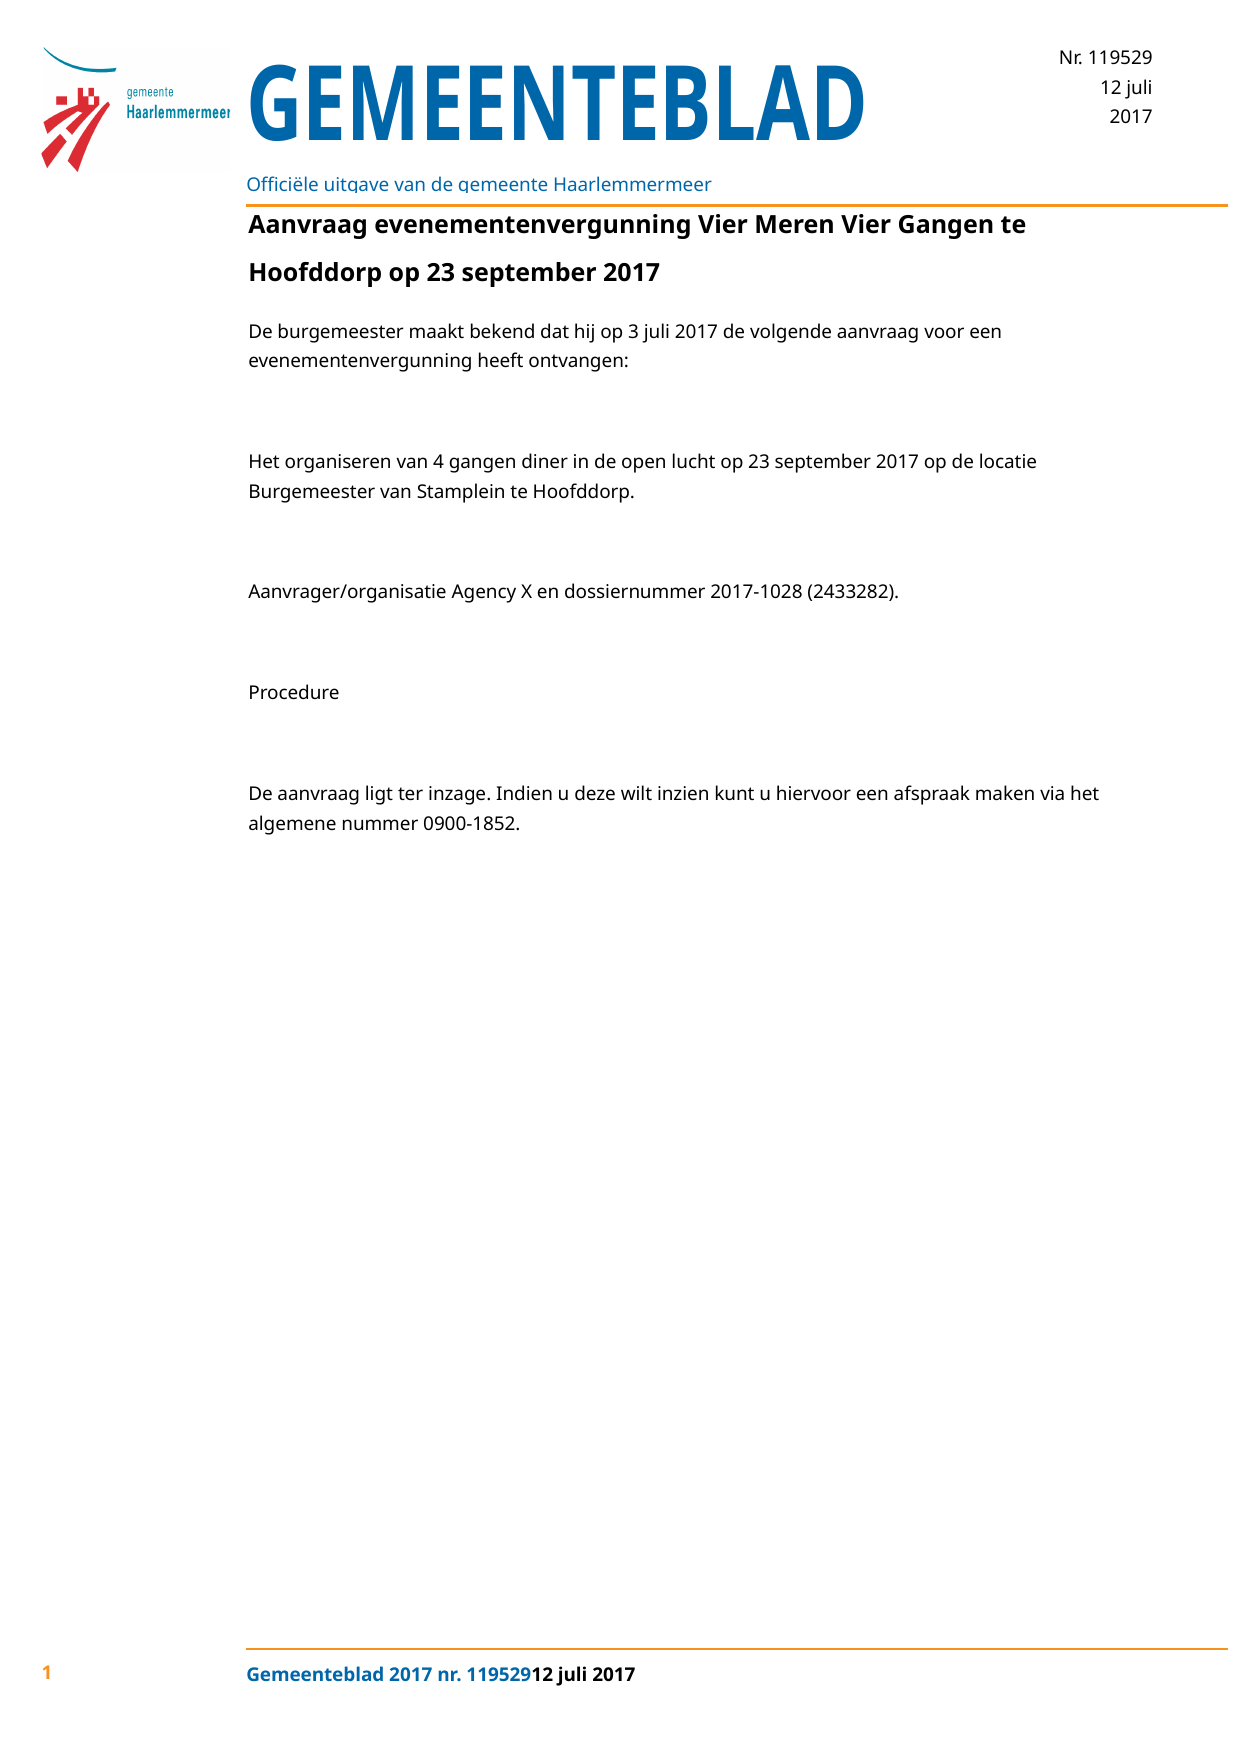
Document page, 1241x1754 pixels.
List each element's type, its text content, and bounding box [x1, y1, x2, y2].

text Procedure [248, 679, 1152, 705]
text Aanvraag evenementenvergunning Vier Meren Vier Gangen te Hoofddorp op 23 september 2017 [248, 207, 1152, 288]
picture [41, 47, 231, 172]
text De burgemeester maakt bekend dat hij op 3 juli 2017 de volgende aanvraag voor een evenementenvergunning heeft ontvangen: [248, 318, 1152, 373]
text Het organiseren van 4 gangen diner in de open lucht op 23 september 2017 op de locatie Burgemeester van Stamplein te Hoofddorp. [248, 448, 1152, 504]
text De aanvraag ligt ter inzage. Indien u deze wilt inzien kunt u hiervoor een afspraak maken via het algemene nummer 0900-1852. [248, 780, 1152, 836]
text Aanvrager/organisatie Agency X en dossiernummer 2017-1028 (2433282). [248, 579, 1152, 604]
